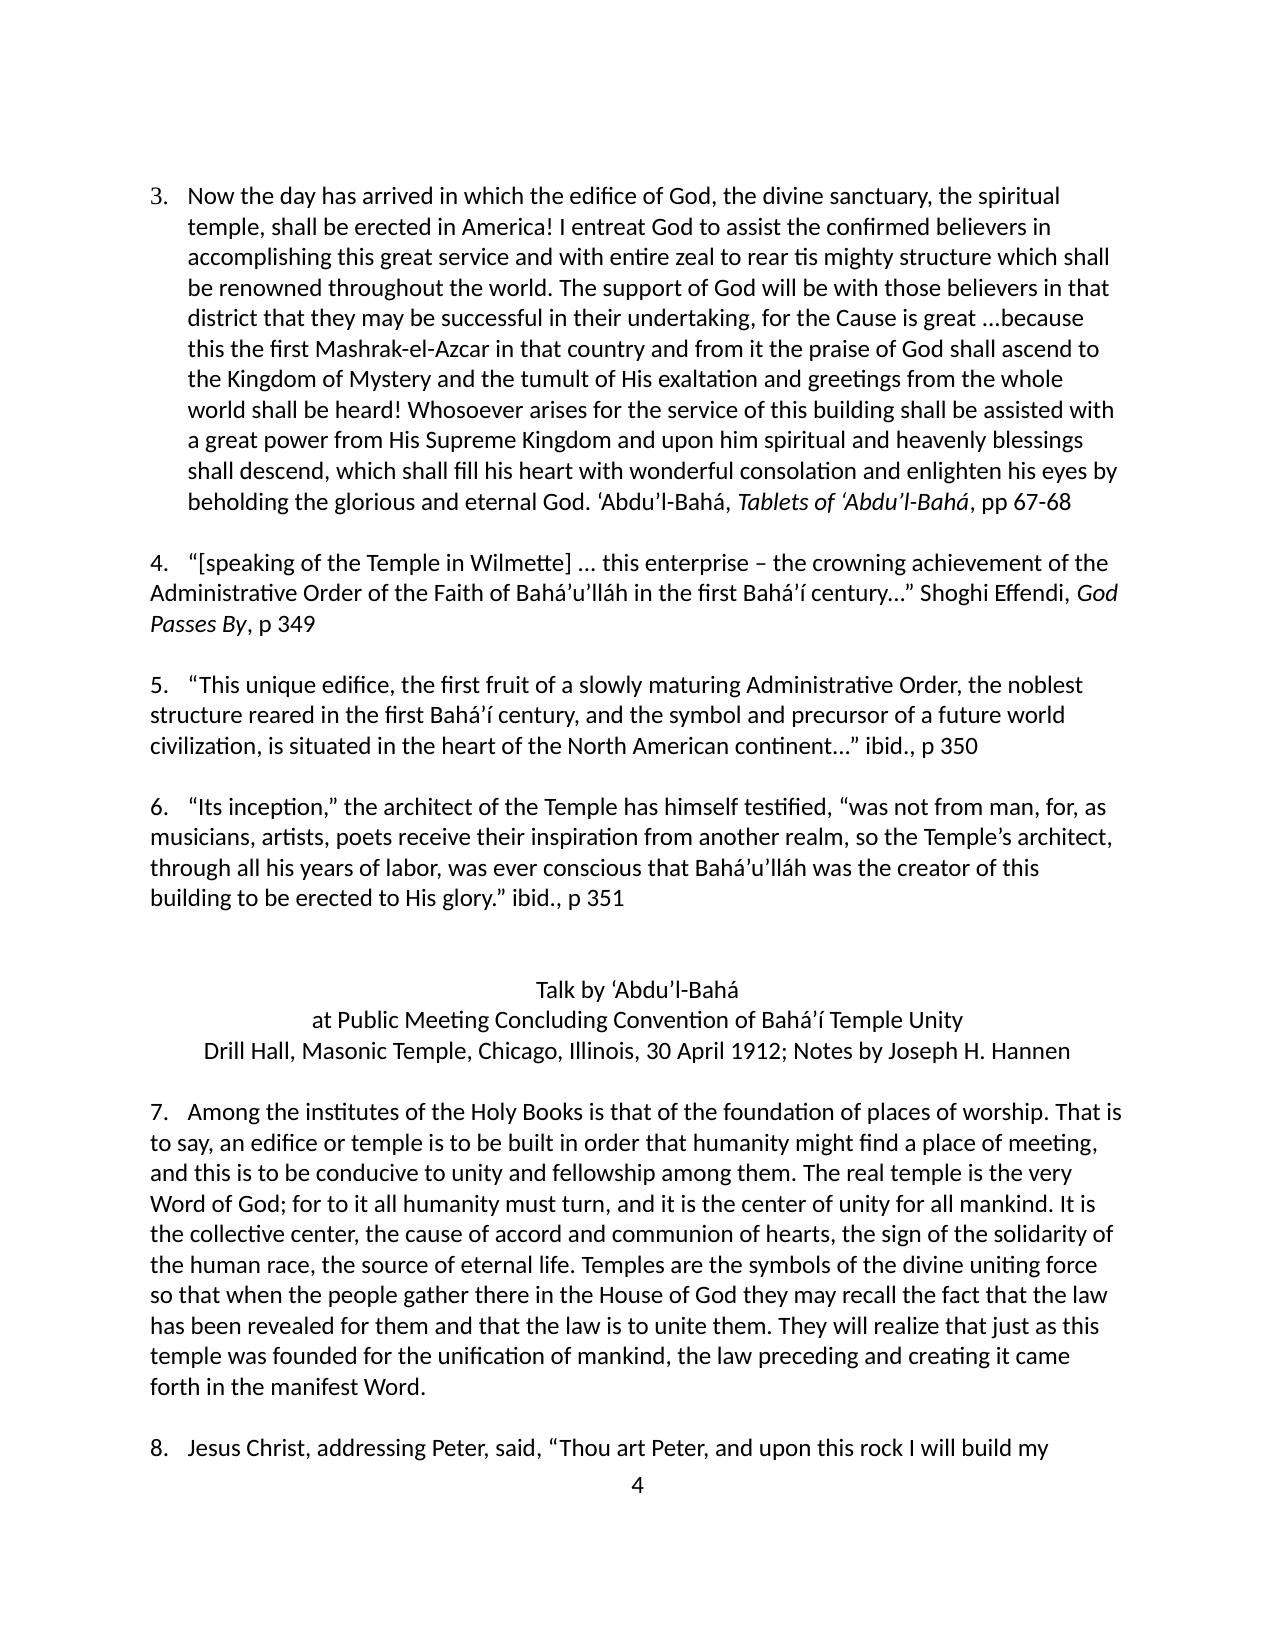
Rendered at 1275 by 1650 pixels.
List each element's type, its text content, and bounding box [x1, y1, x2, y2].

text 4. “[speaking of the Temple in Wilmette] ... this enterprise – the crowning achievement of the Administrative Order of the Faith of Bahá’u’lláh in the first Bahá’í century...” Shoghi Effendi, God Passes By, p 349 [150, 547, 1125, 638]
text at Public Meeting Concluding Convention of Bahá’í Temple Unity [150, 1004, 1125, 1035]
text Drill Hall, Masonic Temple, Chicago, Illinois, 30 April 1912; Notes by Joseph H. Hannen [150, 1035, 1125, 1066]
list Now the day has arrived in which the edifice of God, the divine sanctuary, the spiritual temple, shall be erected in America! I entreat God to assist the confirmed believers in accomplishing this great service and with entire zeal to rear tis mighty structure which shall be renowned throughout the world. The support of God will be with those believers in that district that they may be successful in their undertaking, for the Cause is great ...because this the first Mashrak-el-Azcar in that country and from it the praise of God shall ascend to the Kingdom of Mystery and the tumult of His exaltation and greetings from the whole world shall be heard! Whosoever arises for the service of this building shall be assisted with a great power from His Supreme Kingdom and upon him spiritual and heavenly blessings shall descend, which shall fill his heart with wonderful consolation and enlighten his eyes by beholding the glorious and eternal God. ‘Abdu’l-Bahá, Tablets of ‘Abdu’l-Bahá, pp 67-68 [150, 181, 1125, 516]
text Talk by ‘Abdu’l-Bahá [150, 974, 1125, 1004]
text 6. “Its inception,” the architect of the Temple has himself testified, “was not from man, for, as musicians, artists, poets receive their inspiration from another realm, so the Temple’s architect, through all his years of labor, was ever conscious that Bahá’u’lláh was the creator of this building to be erected to His glory.” ibid., p 351 [150, 791, 1125, 913]
text 8. Jesus Christ, addressing Peter, said, “Thou art Peter, and upon this rock I will build my [150, 1432, 1125, 1462]
text 7. Among the institutes of the Holy Books is that of the foundation of places of worship. That is to say, an edifice or temple is to be built in order that humanity might find a place of meeting, and this is to be conducive to unity and fellowship among them. The real temple is the very Word of God; for to it all humanity must turn, and it is the center of unity for all mankind. It is the collective center, the cause of accord and communion of hearts, the sign of the solidarity of the human race, the source of eternal life. Temples are the symbols of the divine uniting force so that when the people gather there in the House of God they may recall the fact that the law has been revealed for them and that the law is to unite them. They will realize that just as this temple was founded for the unification of mankind, the law preceding and creating it came forth in the manifest Word. [150, 1096, 1125, 1401]
text 5. “This unique edifice, the first fruit of a slowly maturing Administrative Order, the noblest structure reared in the first Bahá’í century, and the symbol and precursor of a future world civilization, is situated in the heart of the North American continent...” ibid., p 350 [150, 669, 1125, 760]
